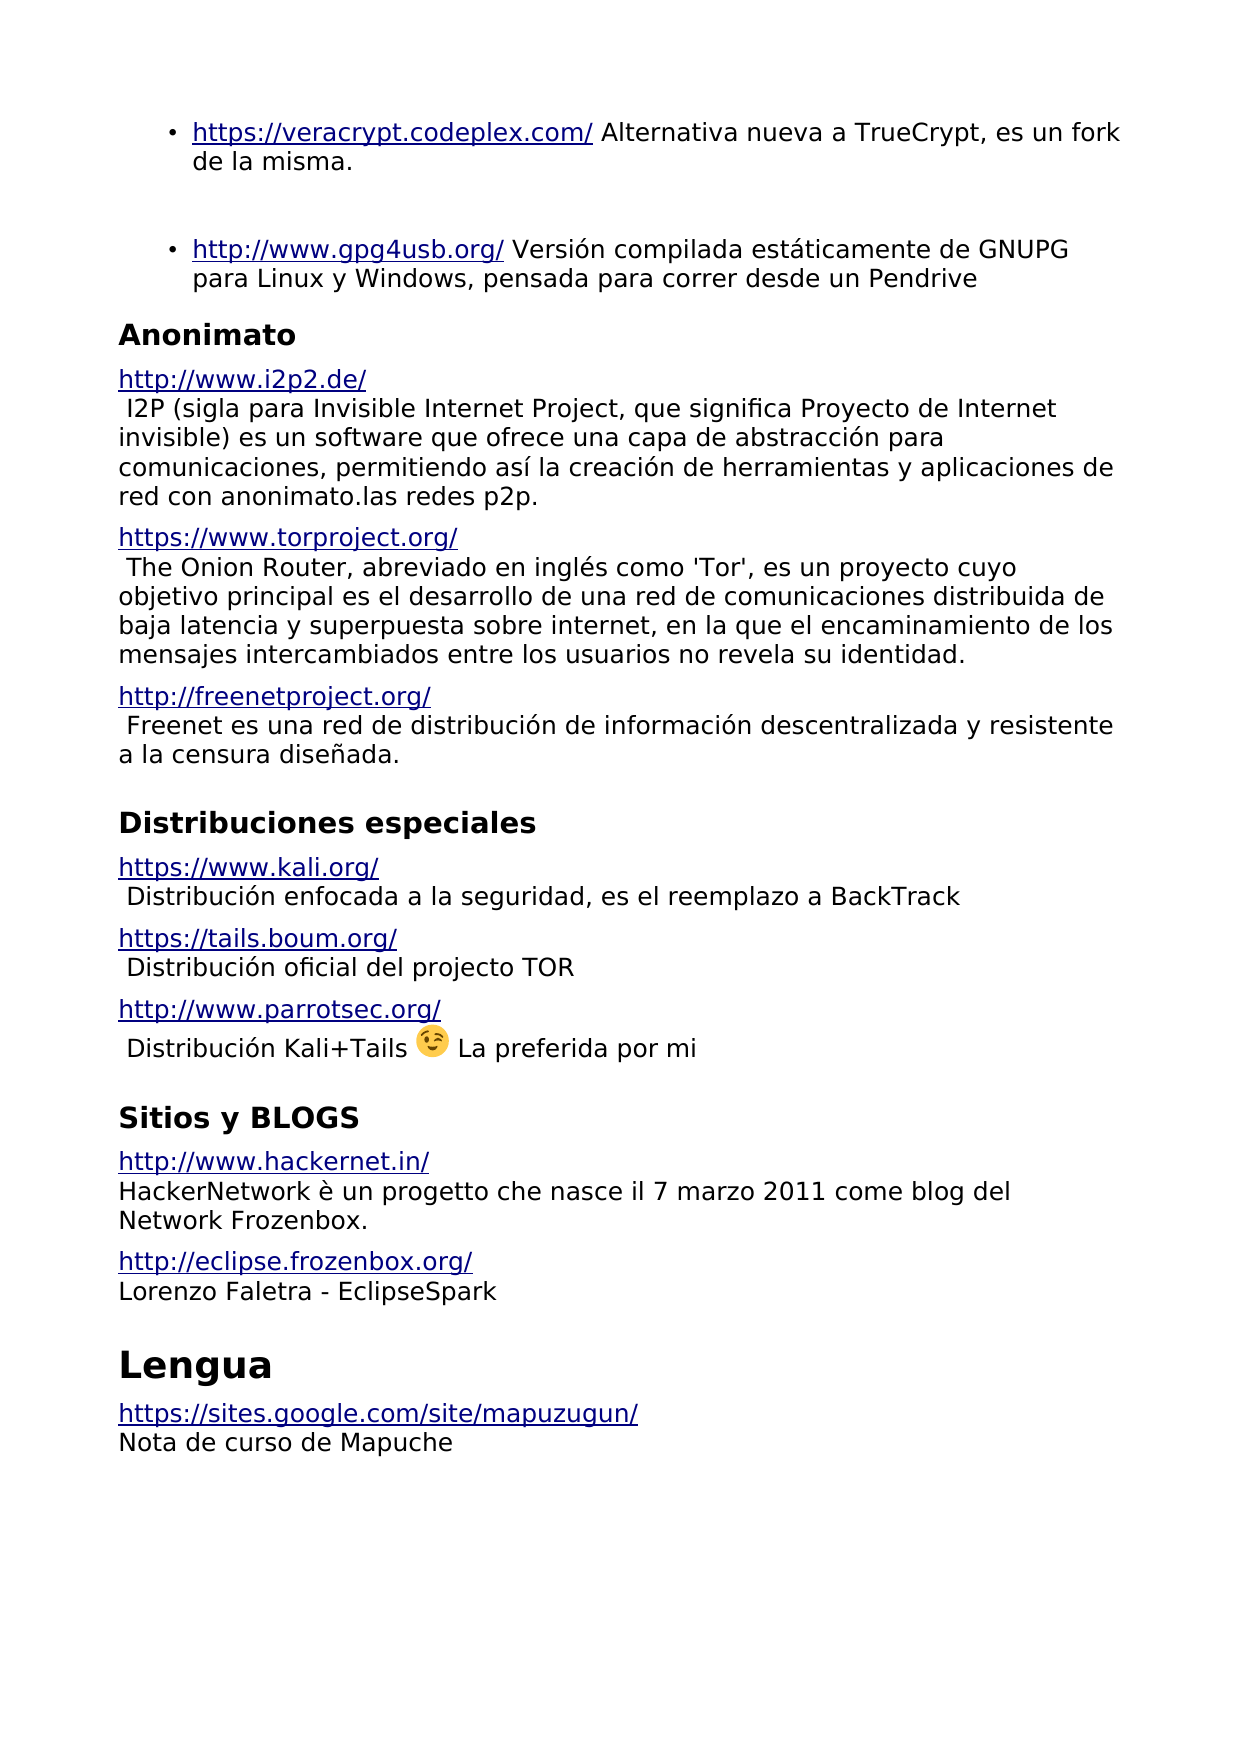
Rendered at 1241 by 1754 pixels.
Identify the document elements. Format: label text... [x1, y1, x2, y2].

text https://sites.google.com/site/mapuzugun/ Nota de curso de Mapuche [118, 1399, 1122, 1458]
text https://www.torproject.org/ The Onion Router, abreviado en inglés como 'Tor', es un proyecto cuyo objetivo principal es el desarrollo de una red de comunicaciones distribuida de baja latencia y superpuesta sobre internet, en la que el encaminamiento de los mensajes intercambiados entre los usuarios no revela su identidad. [118, 523, 1122, 669]
text http://www.hackernet.in/ HackerNetwork è un progetto che nasce il 7 marzo 2011 come blog del Network Frozenbox. [118, 1147, 1122, 1235]
text http://eclipse.frozenbox.org/ Lorenzo Faletra - EclipseSpark [118, 1247, 1122, 1306]
subtitle Anonimato [118, 319, 1122, 353]
subtitle Sitios y BLOGS [118, 1101, 1122, 1135]
text http://www.parrotsec.org/ Distribución Kali+Tails La preferida por mi [118, 995, 1122, 1063]
text https://tails.boum.org/ Distribución oficial del projecto TOR [118, 924, 1122, 982]
list http://www.gpg4usb.org/ Versión compilada estáticamente de GNUPG para Linux y Windows, pensada para correr desde un Pendrive [177, 235, 1122, 294]
subtitle Distribuciones especiales [118, 807, 1122, 841]
list https://veracrypt.codeplex.com/ Alternativa nueva a TrueCrypt, es un fork de la misma. [177, 118, 1122, 176]
text https://www.kali.org/ Distribución enfocada a la seguridad, es el reemplazo a BackTrack [118, 853, 1122, 912]
text http://freenetproject.org/ Freenet es una red de distribución de información descentralizada y resistente a la censura diseñada. [118, 682, 1122, 769]
text http://www.i2p2.de/ I2P (sigla para Invisible Internet Project, que significa Proyecto de Internet invisible) es un software que ofrece una capa de abstracción para comunicaciones, permitiendo así la creación de herramientas y aplicaciones de red con anonimato.las redes p2p. [118, 365, 1122, 511]
subtitle Lengua [118, 1343, 1122, 1387]
